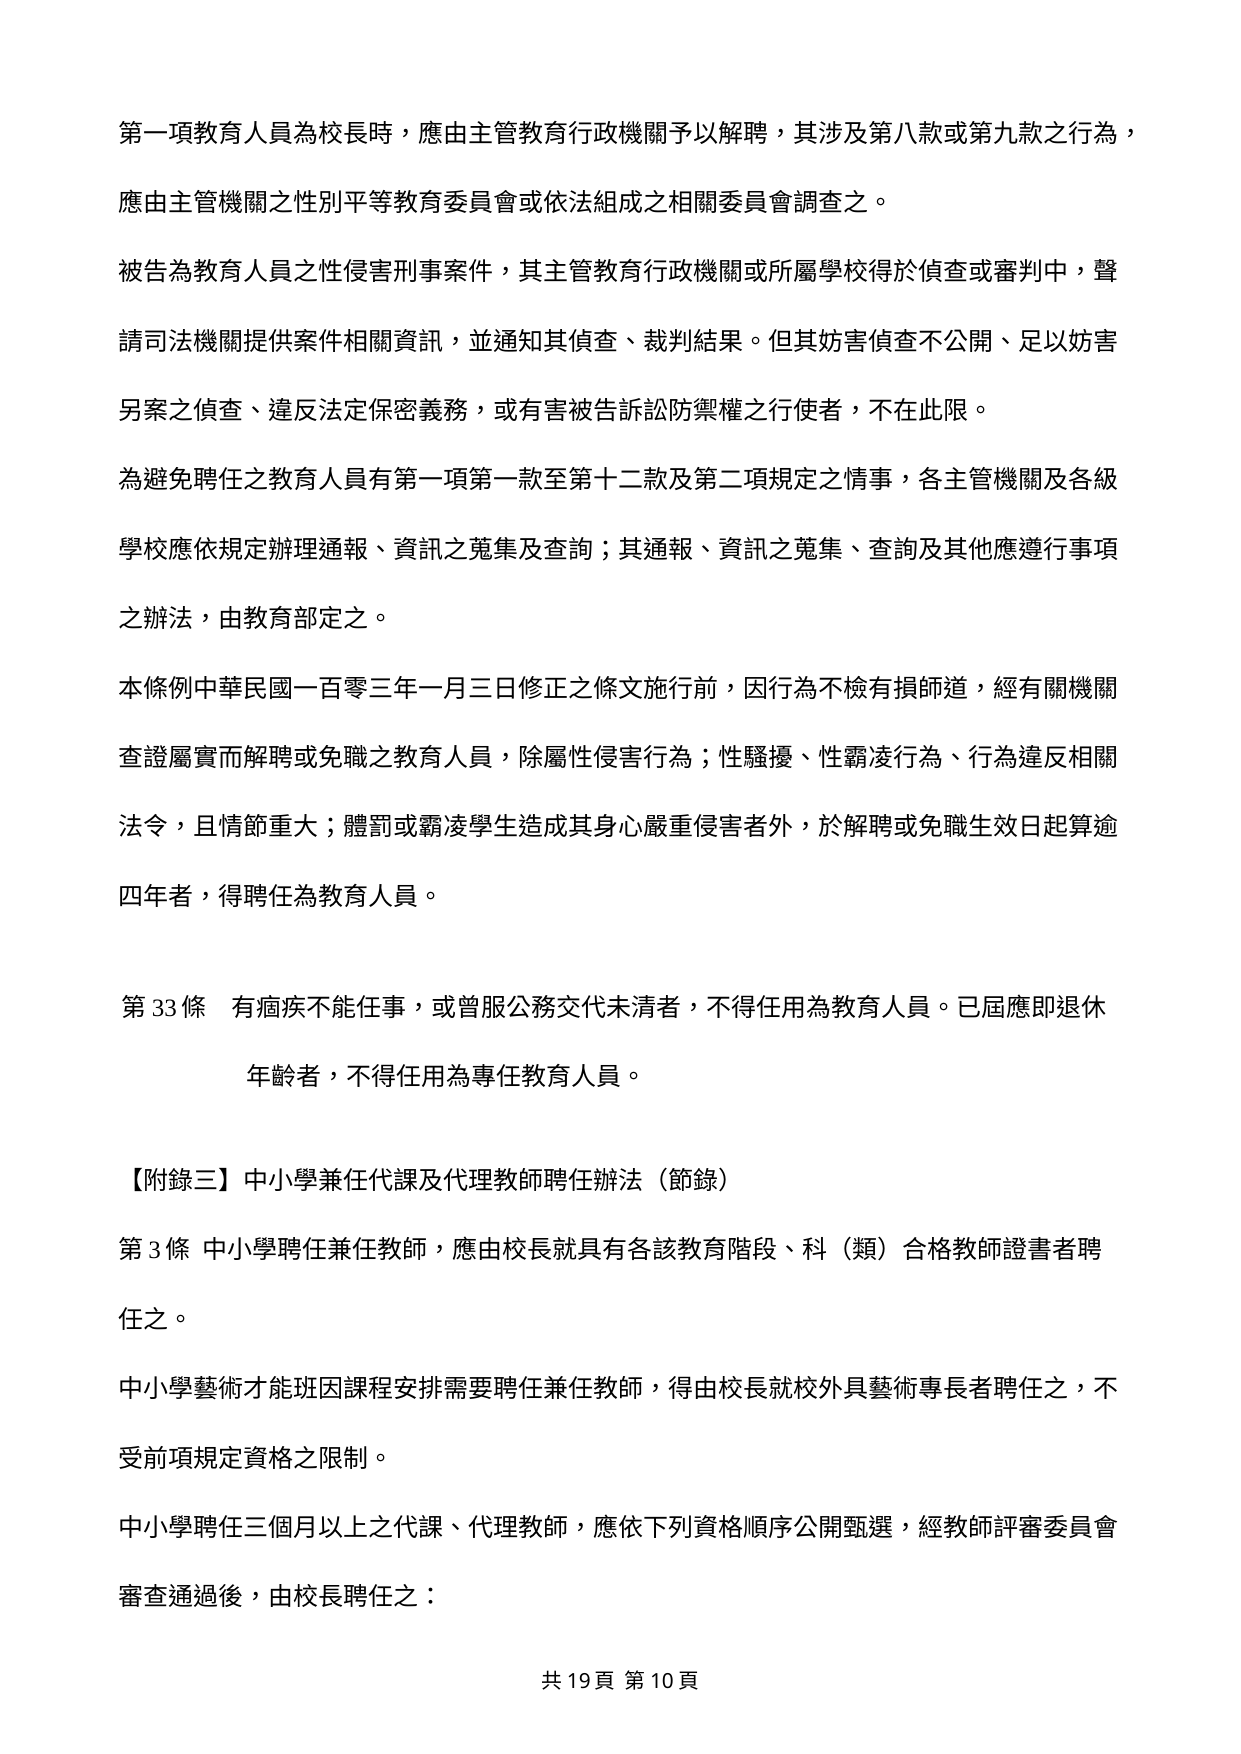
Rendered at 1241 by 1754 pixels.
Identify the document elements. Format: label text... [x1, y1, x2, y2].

text 本條例中華民國一百零三年一月三日修正之條文施行前，因行為不檢有損師道，經有關機關查證屬實而解聘或免職之教育人員，除屬性侵害行為；性騷擾、性霸凌行為、行為違反相關法令，且情節重大；體罰或霸凌學生造成其身心嚴重侵害者外，於解聘或免職生效日起算逾四年者，得聘任為教育人員。 [118, 651, 1122, 929]
text 第一項教育人員為校長時，應由主管教育行政機關予以解聘，其涉及第八款或第九款之行為，應由主管機關之性別平等教育委員會或依法組成之相關委員會調查之。 [118, 96, 1122, 235]
text 為避免聘任之教育人員有第一項第一款至第十二款及第二項規定之情事，各主管機關及各級學校應依規定辦理通報、資訊之蒐集及查詢；其通報、資訊之蒐集、查詢及其他應遵行事項之辦法，由教育部定之。 [118, 443, 1122, 651]
text 中小學藝術才能班因課程安排需要聘任兼任教師，得由校長就校外具藝術專長者聘任之，不受前項規定資格之限制。 [118, 1352, 1122, 1491]
text 被告為教育人員之性侵害刑事案件，其主管教育行政機關或所屬學校得於偵查或審判中，聲請司法機關提供案件相關資訊，並通知其偵查、裁判結果。但其妨害偵查不公開、足以妨害另案之偵查、違反法定保密義務，或有害被告訴訟防禦權之行使者，不在此限。 [118, 235, 1122, 443]
text 【附錄三】中小學兼任代課及代理教師聘任辦法（節錄） [118, 1144, 1122, 1213]
text 中小學聘任三個月以上之代課、代理教師，應依下列資格順序公開甄選，經教師評審委員會審查通過後，由校長聘任之： [118, 1491, 1122, 1629]
text 第3條 中小學聘任兼任教師，應由校長就具有各該教育階段、科（類）合格教師證書者聘任之。 [118, 1213, 1122, 1352]
text 第33條 有痼疾不能任事，或曾服公務交代未清者，不得任用為教育人員。已屆應即退休年齡者，不得任用為專任教育人員。 [122, 971, 1122, 1109]
